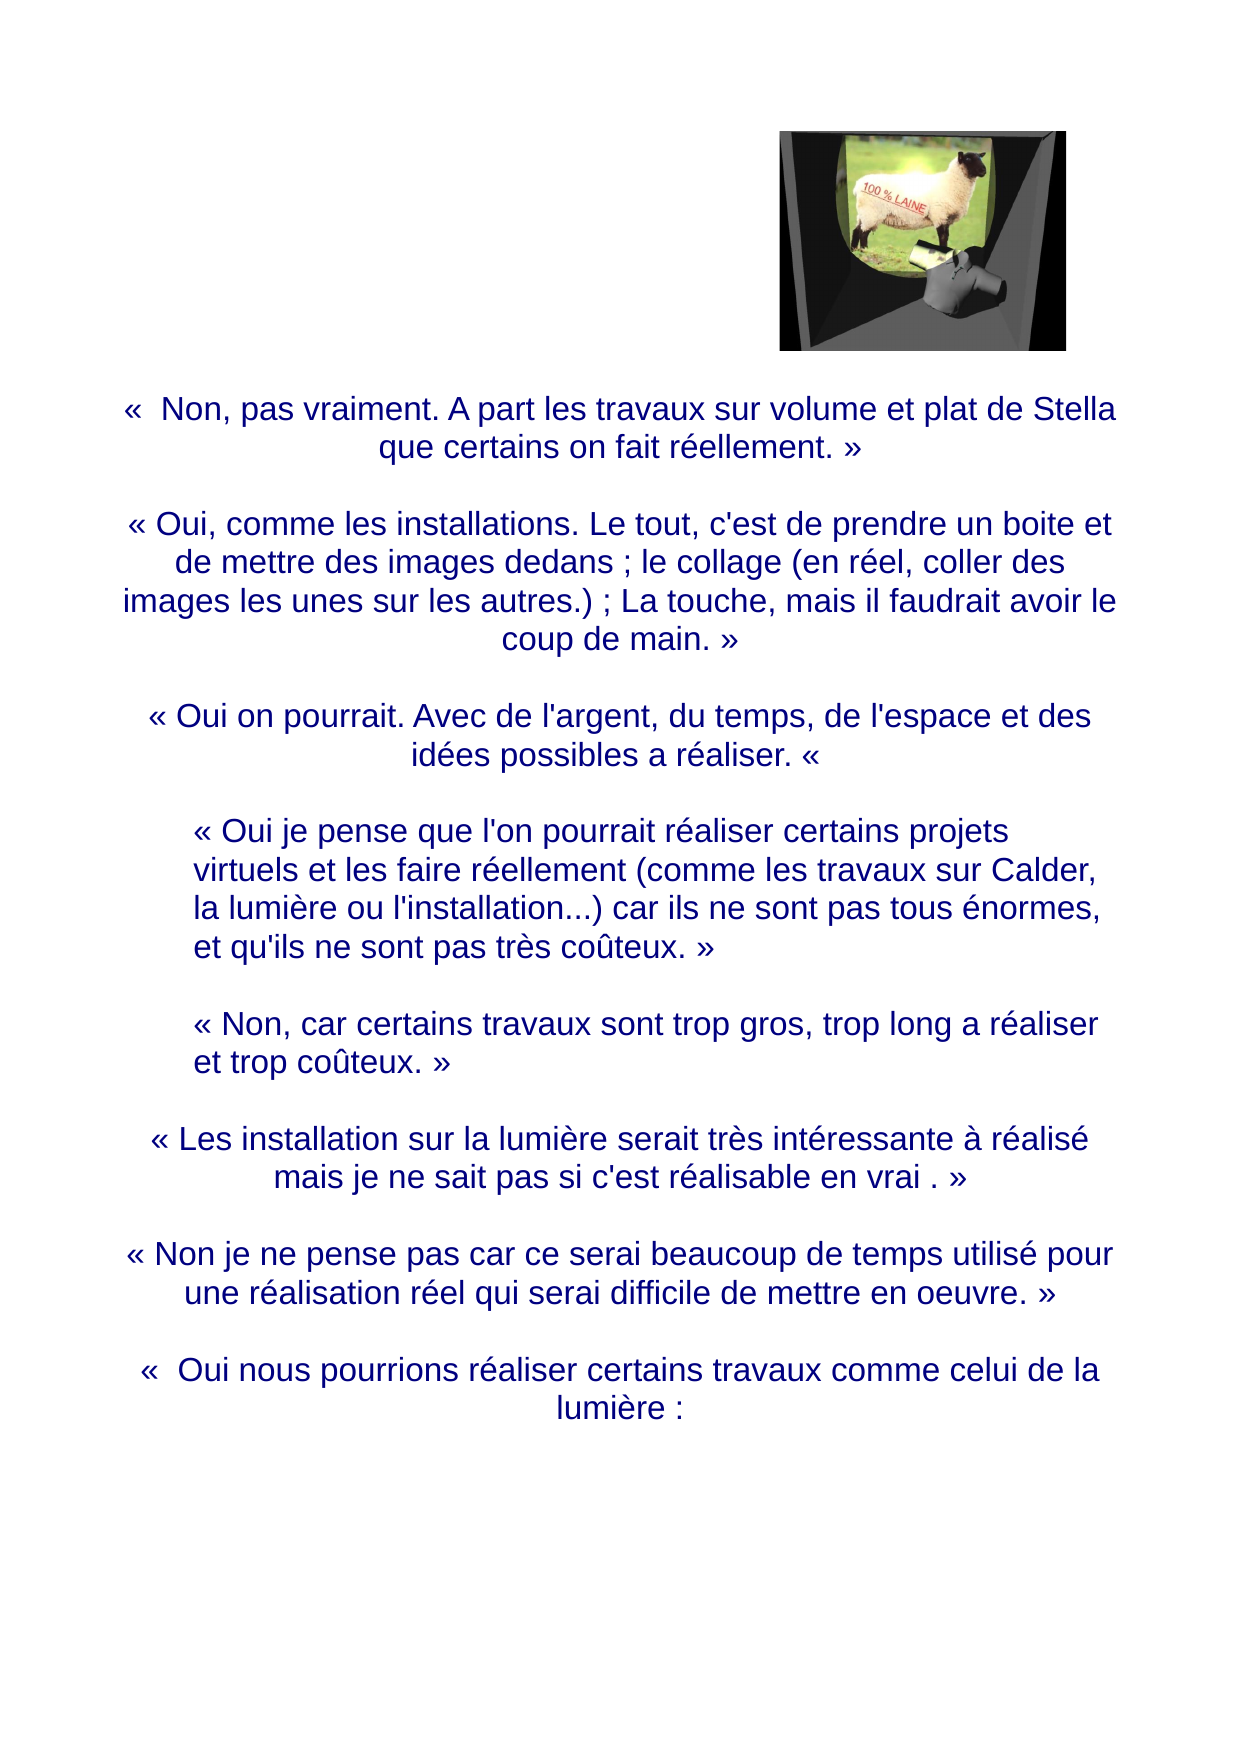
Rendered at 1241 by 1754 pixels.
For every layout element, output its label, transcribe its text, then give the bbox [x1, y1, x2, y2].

text « Oui on pourrait. Avec de l'argent, du temps, de l'espace et des idées possibles a réaliser. « [118, 696, 1122, 773]
list « Oui je pense que l'on pourrait réaliser certains projets virtuels et les faire réellement (comme les travaux sur Calder, la lumière ou l'installation...) car ils ne sont pas tous énormes, et qu'ils ne sont pas très coûteux. » [156, 811, 1122, 965]
list « Non, car certains travaux sont trop gros, trop long a réaliser et trop coûteux. » [156, 1004, 1122, 1081]
picture [779, 131, 1067, 351]
text « Non, pas vraiment. A part les travaux sur volume et plat de Stella que certains on fait réellement. » [118, 389, 1122, 466]
text « Oui nous pourrions réaliser certains travaux comme celui de la lumière : [118, 1349, 1122, 1426]
text « Oui, comme les installations. Le tout, c'est de prendre un boite et de mettre des images dedans ; le collage (en réel, coller des images les unes sur les autres.) ; La touche, mais il faudrait avoir le coup de main. » [118, 504, 1122, 658]
text « Les installation sur la lumière serait très intéressante à réalisé mais je ne sait pas si c'est réalisable en vrai . » [118, 1119, 1122, 1196]
text « Non je ne pense pas car ce serai beaucoup de temps utilisé pour une réalisation réel qui serai difficile de mettre en oeuvre. » [118, 1234, 1122, 1311]
